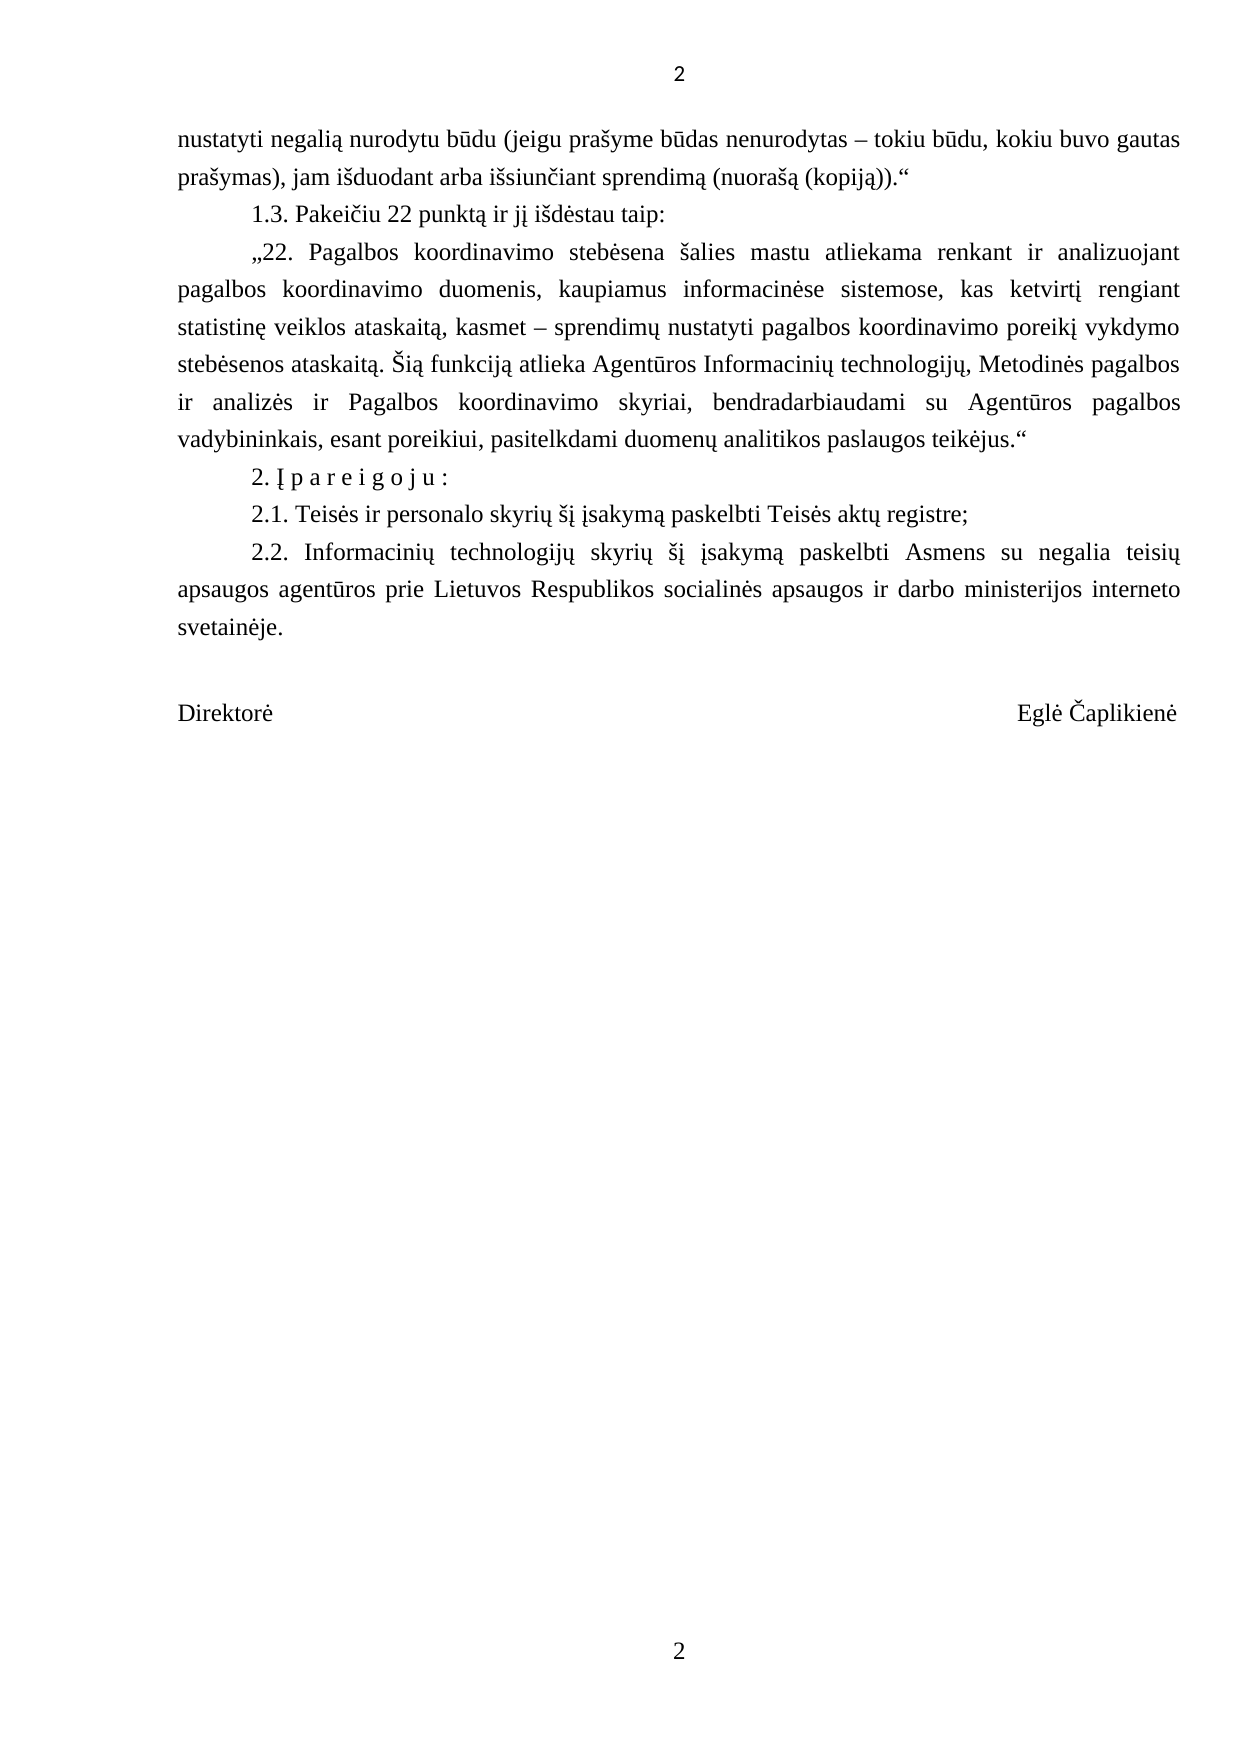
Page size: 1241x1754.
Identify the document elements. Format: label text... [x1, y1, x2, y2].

text 2. Įpareigoju: [177, 453, 1181, 491]
text 2.2. Informacinių technologijų skyrių šį įsakymą paskelbti Asmens su negalia teisių apsaugos agentūros prie Lietuvos Respublikos socialinės apsaugos ir darbo ministerijos interneto svetainėje. [177, 528, 1181, 641]
text 2.1. Teisės ir personalo skyrių šį įsakymą paskelbti Teisės aktų registre; [177, 491, 1181, 528]
text nustatyti negalią nurodytu būdu (jeigu prašyme būdas nenurodytas – tokiu būdu, kokiu buvo gautas prašymas), jam išduodant arba išsiunčiant sprendimą (nuorašą (kopiją)).“ [177, 116, 1181, 191]
text 1.3. Pakeičiu 22 punktą ir jį išdėstau taip: [177, 191, 1181, 228]
text Direktorė Eglė Čaplikienė [177, 698, 1181, 727]
text „22. Pagalbos koordinavimo stebėsena šalies mastu atliekama renkant ir analizuojant pagalbos koordinavimo duomenis, kaupiamus informacinėse sistemose, kas ketvirtį rengiant statistinę veiklos ataskaitą, kasmet – sprendimų nustatyti pagalbos koordinavimo poreikį vykdymo stebėsenos ataskaitą. Šią funkciją atlieka Agentūros Informacinių technologijų, Metodinės pagalbos ir analizės ir Pagalbos koordinavimo skyriai, bendradarbiaudami su Agentūros pagalbos vadybininkais, esant poreikiui, pasitelkdami duomenų analitikos paslaugos teikėjus.“ [177, 228, 1181, 453]
